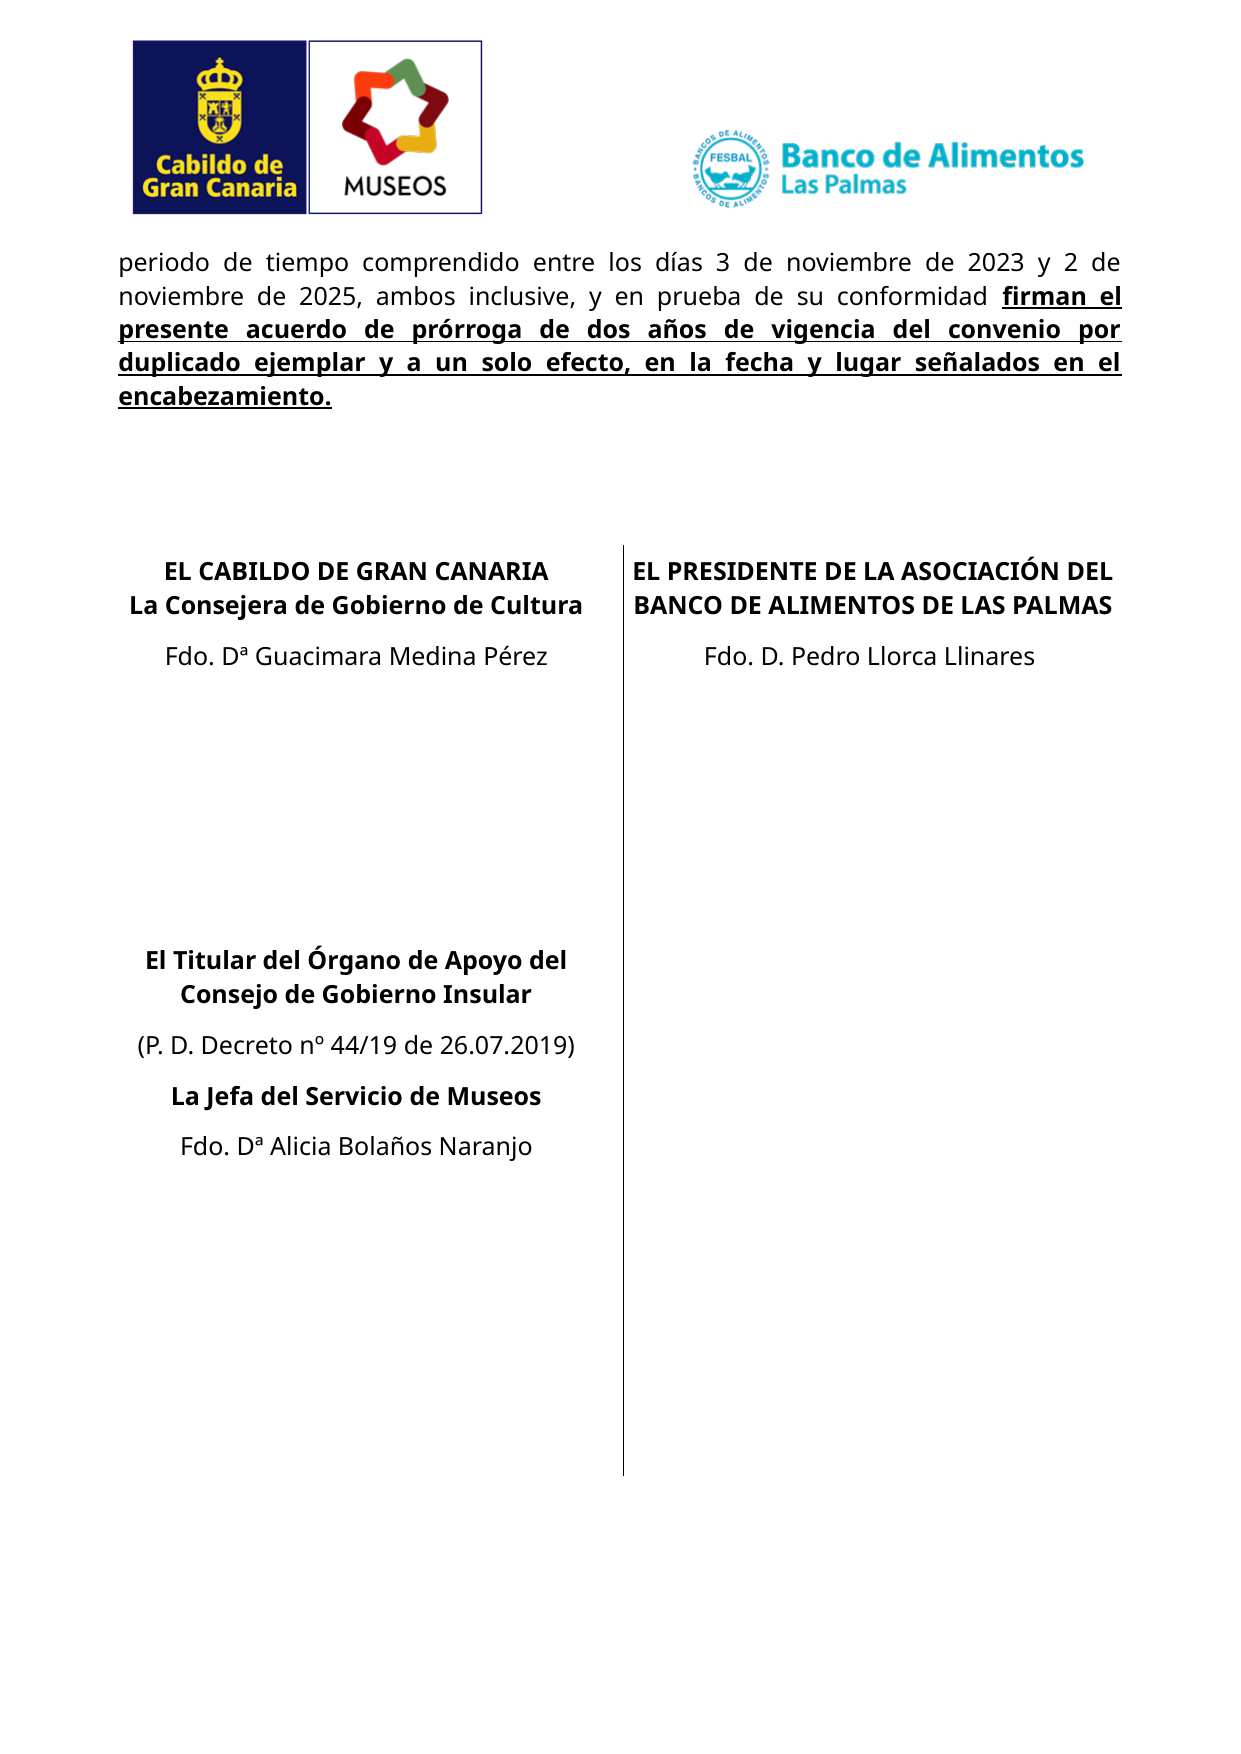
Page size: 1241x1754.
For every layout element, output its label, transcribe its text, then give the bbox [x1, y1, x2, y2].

table_header EL CABILDO DE GRAN CANARIA La Consejera de Gobierno de Cultura Fdo. Dª Guacimara Medina Pérez El Titular del Órgano de Apoyo del Consejo de Gobierno Insular (P. D. Decreto nº 44/19 de 26.07.2019) La Jefa del Servicio de Museos Fdo. Dª Alicia Bolaños Naranjo [118, 545, 623, 1476]
table_header EL PRESIDENTE DE LA ASOCIACIÓN DEL BANCO DE ALIMENTOS DE LAS PALMAS Fdo. D. Pedro Llorca Llinares [624, 545, 1122, 1476]
text periodo de tiempo comprendido entre los días 3 de noviembre de 2023 y 2 de noviembre de 2025, ambos inclusive, y en prueba de su conformidad firman el presente acuerdo de prórroga de dos años de vigencia del convenio por [118, 245, 1122, 341]
text encabezamiento. [118, 376, 1122, 412]
text duplicado ejemplar y a un solo efecto, en la fecha y lugar señalados en el [118, 342, 1122, 374]
